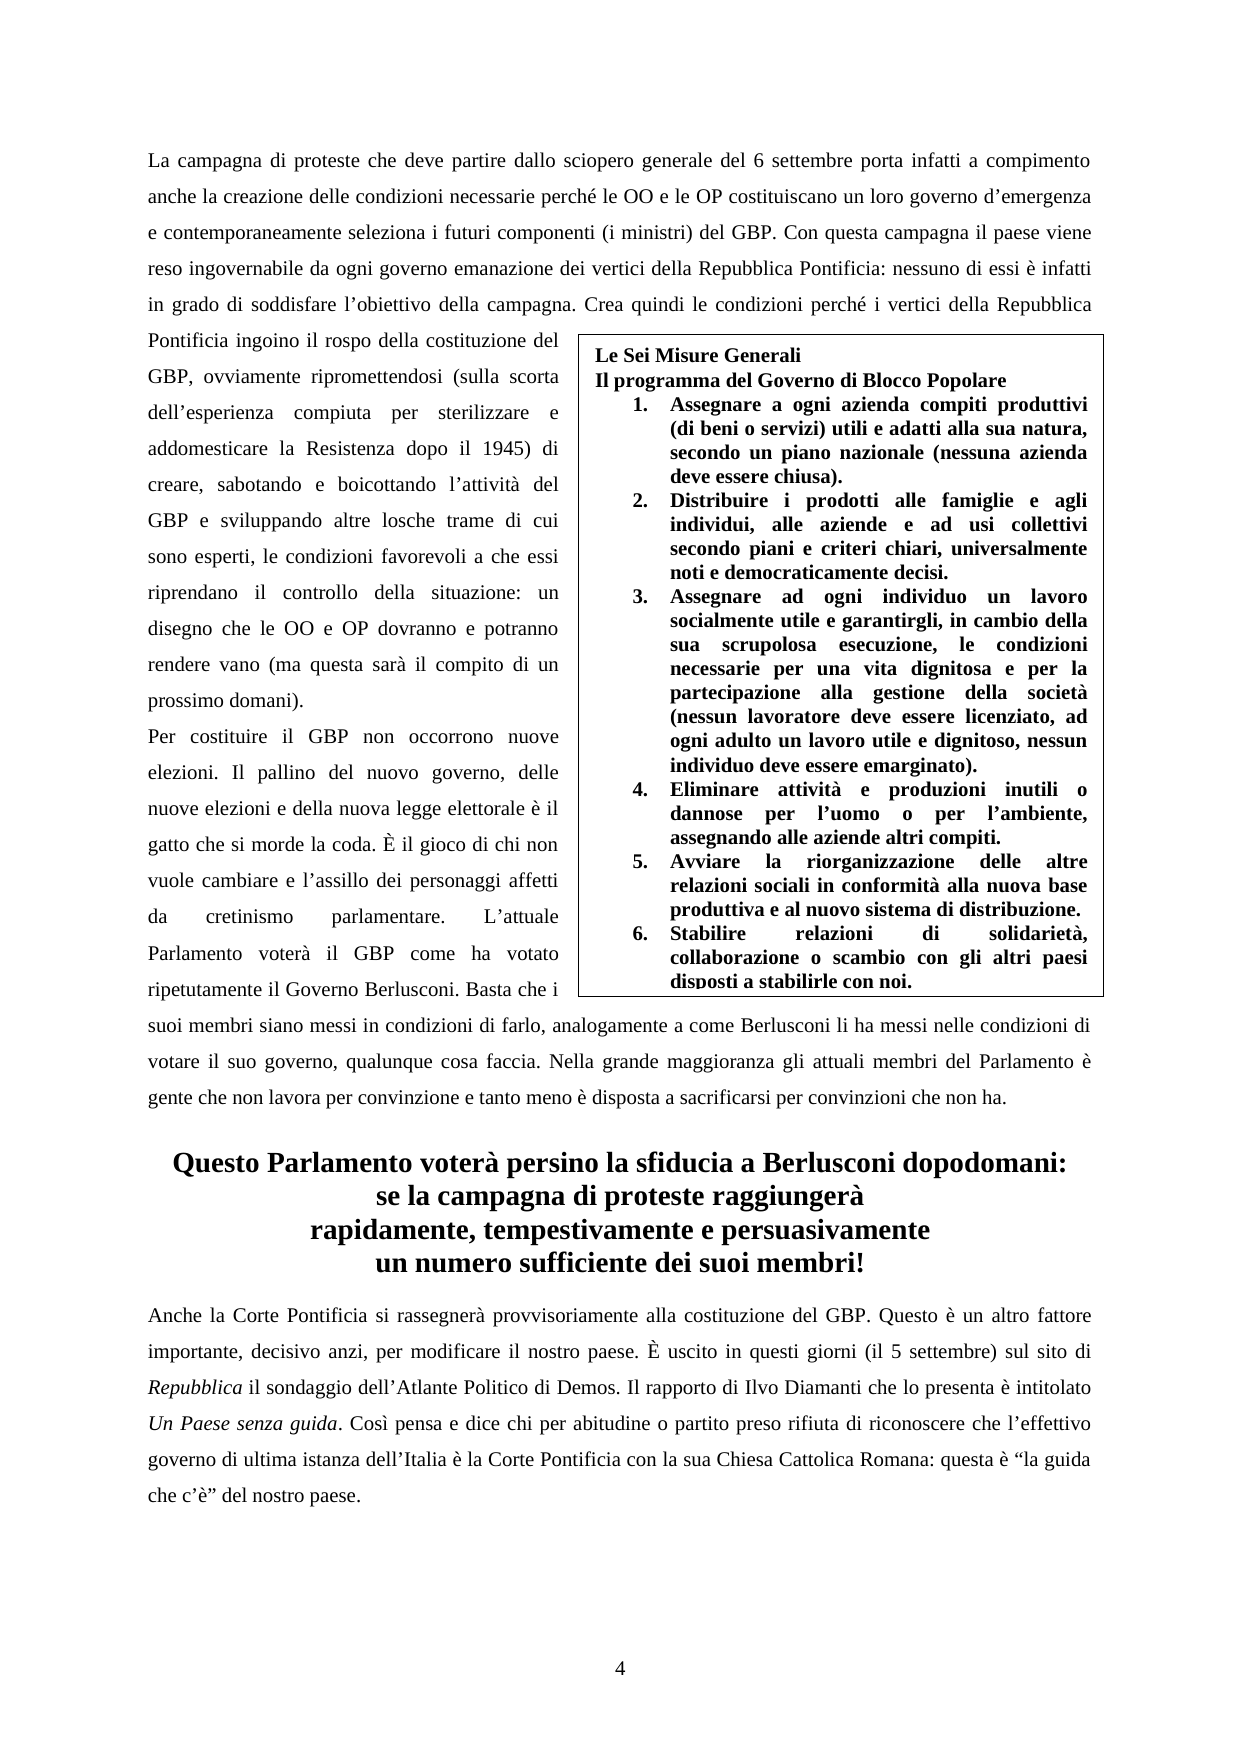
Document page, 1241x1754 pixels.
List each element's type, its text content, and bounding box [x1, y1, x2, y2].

text Per costituire il GBP non occorrono nuove elezioni. Il pallino del nuovo governo, delle nuove elezioni e della nuova legge elettorale è il gatto che si morde la coda. È il gioco di chi non vuole cambiare e l’assillo dei personaggi affetti da cretinismo parlamentare. L’attuale Parlamento voterà il GBP come ha votato ripetutamente il Governo Berlusconi. Basta che i suoi membri siano messi in condizioni di farlo, analogamente a come Berlusconi li ha messi nelle condizioni di votare il suo governo, qualunque cosa faccia. Nella grande maggioranza gli attuali membri del Parlamento è gente che non lavora per convinzione e tanto meno è disposta a sacrificarsi per convinzioni che non ha. [148, 724, 1093, 1109]
list Assegnare a ogni azienda compiti produttivi (di beni o servizi) utili e adatti alla sua natura, secondo un piano nazionale (nessuna azienda deve essere chiusa). [632, 392, 1088, 488]
text La campagna di proteste che deve partire dallo sciopero generale del 6 settembre porta infatti a compimento anche la creazione delle condizioni necessarie perché le OO e le OP costituiscano un loro governo d’emergenza e contemporaneamente seleziona i futuri componenti (i ministri) del GBP. Con questa campagna il paese viene reso ingovernabile da ogni governo emanazione dei vertici della Repubblica Pontificia: nessuno di essi è infatti in grado di soddisfare l’obiettivo della campagna. Crea quindi le condizioni perché i vertici della Repubblica Pontificia ingoino il rospo della costituzione del GBP, ovviamente ripromettendosi (sulla scorta dell’esperienza compiuta per sterilizzare e addomesticare la Resistenza dopo il 1945) di creare, sabotando e boicottando l’attività del GBP e sviluppando altre losche trame di cui sono esperti, le condizioni favorevoli a che essi riprendano il controllo della situazione: un disegno che le OO e OP dovranno e potranno rendere vano (ma questa sarà il compito di un prossimo domani). [148, 148, 1093, 712]
text Questo Parlamento voterà persino la sfiducia a Berlusconi dopodomani: se la campagna di proteste raggiungerà rapidamente, tempestivamente e persuasivamente un numero sufficiente dei suoi membri! [148, 1145, 1093, 1279]
list Stabilire relazioni di solidarietà, collaborazione o scambio con gli altri paesi disposti a stabilirle con noi. [632, 921, 1088, 988]
text Il programma del Governo di Blocco Popolare [595, 367, 1088, 392]
text Le Sei Misure Generali [595, 343, 1088, 367]
list Distribuire i prodotti alle famiglie e agli individui, alle aziende e ad usi collettivi secondo piani e criteri chiari, universalmente noti e democraticamente decisi. [632, 488, 1088, 584]
list Assegnare ad ogni individuo un lavoro socialmente utile e garantirgli, in cambio della sua scrupolosa esecuzione, le condizioni necessarie per una vita dignitosa e per la partecipazione alla gestione della società (nessun lavoratore deve essere licenziato, ad ogni adulto un lavoro utile e dignitoso, nessun individuo deve essere emarginato). [632, 584, 1088, 777]
list Avviare la riorganizzazione delle altre relazioni sociali in conformità alla nuova base produttiva e al nuovo sistema di distribuzione. [632, 849, 1088, 921]
list Eliminare attività e produzioni inutili o dannose per l’uomo o per l’ambiente, assegnando alle aziende altri compiti. [632, 777, 1088, 849]
text Anche la Corte Pontificia si rassegnerà provvisoriamente alla costituzione del GBP. Questo è un altro fattore importante, decisivo anzi, per modificare il nostro paese. È uscito in questi giorni (il 5 settembre) sul sito di Repubblica il sondaggio dell’Atlante Politico di Demos. Il rapporto di Ilvo Diamanti che lo presenta è intitolato Un Paese senza guida. Così pensa e dice chi per abitudine o partito preso rifiuta di riconoscere che l’effettivo governo di ultima istanza dell’Italia è la Corte Pontificia con la sua Chiesa Cattolica Romana: questa è “la guida che c’è” del nostro paese. [148, 1303, 1093, 1507]
